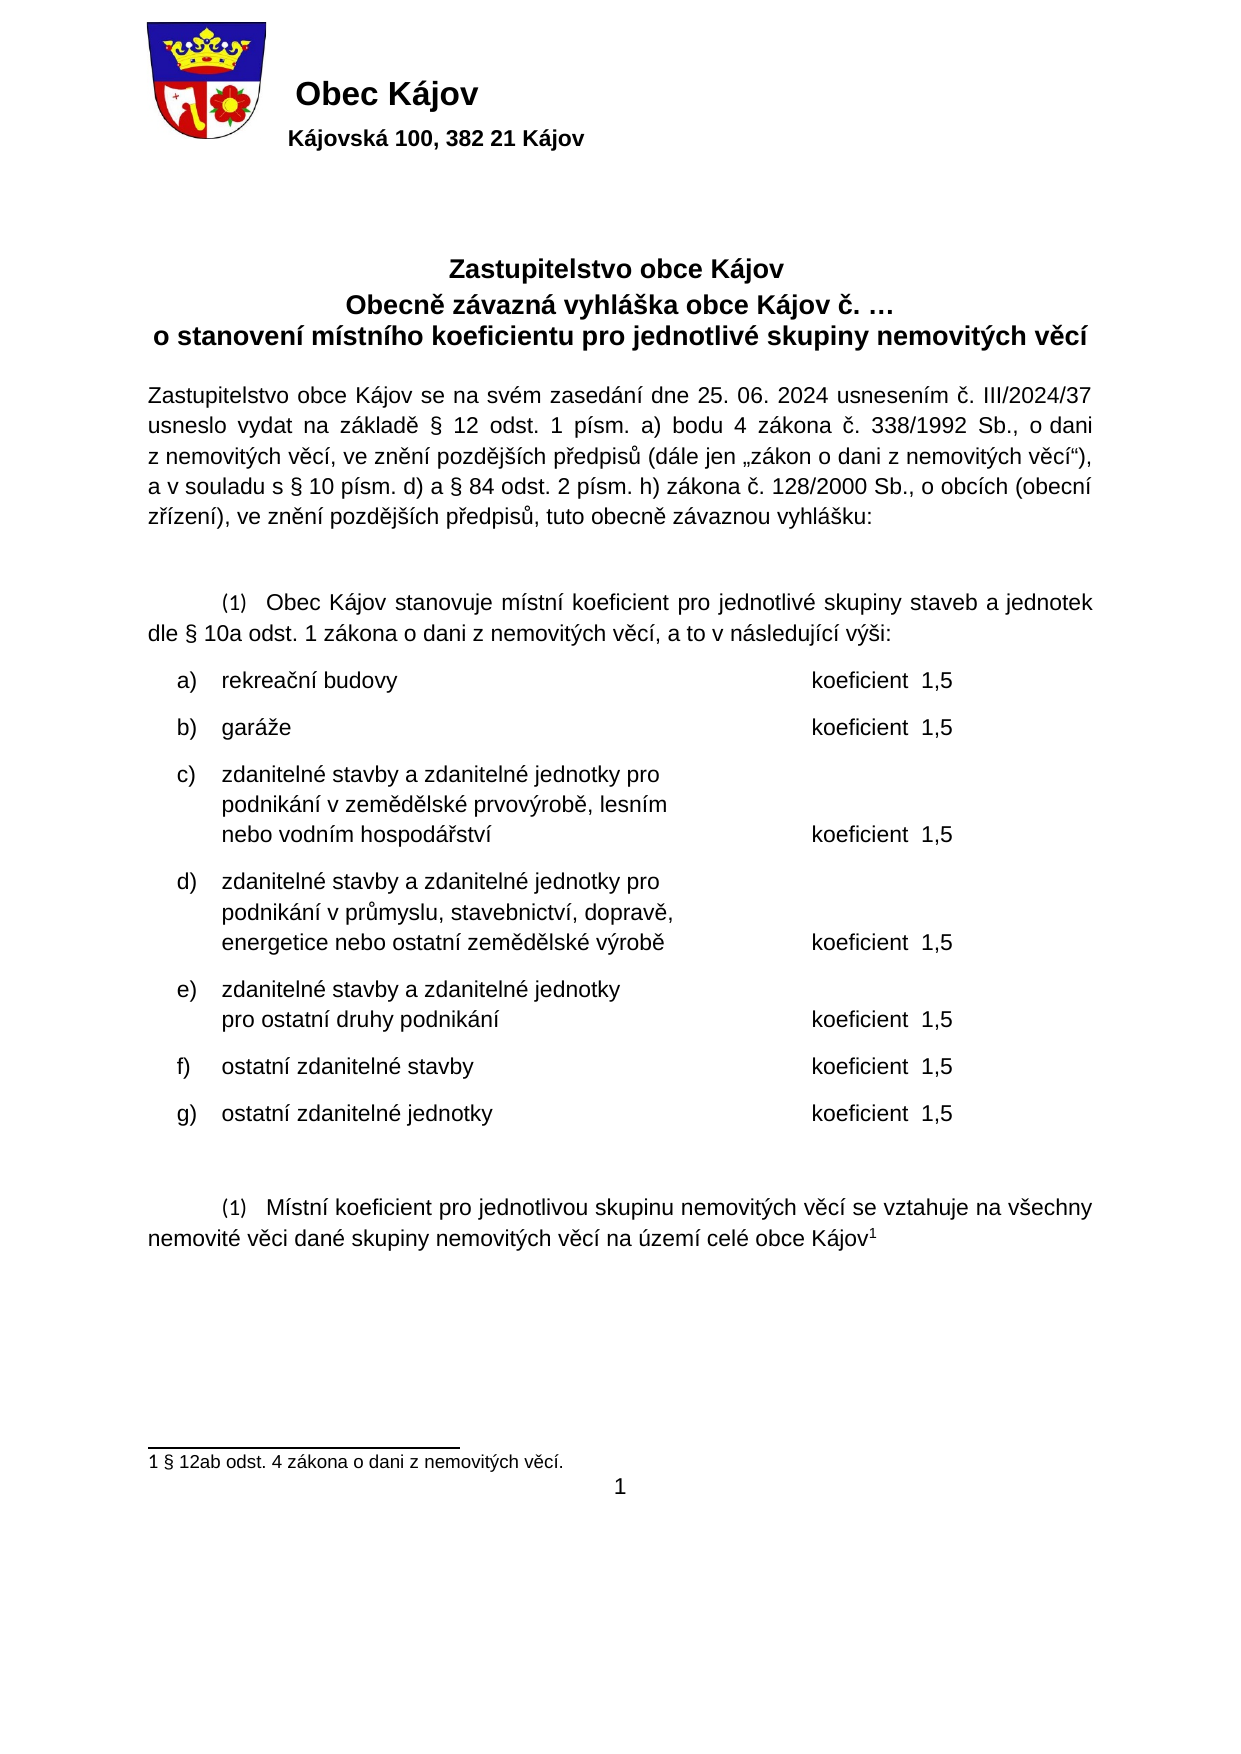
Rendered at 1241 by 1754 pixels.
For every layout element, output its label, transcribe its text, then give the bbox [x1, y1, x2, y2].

picture [146, 22, 267, 139]
text podnikání v zemědělské prvovýrobě, lesním [221, 791, 1093, 818]
list ostatní zdanitelné jednotky koeficient 1,5 [177, 1099, 1093, 1126]
list Místní koeficient pro jednotlivou skupinu nemovitých věcí se vztahuje na všechny nemovité věci dané skupiny nemovitých věcí na území celé obce Kájov [148, 1193, 1093, 1252]
text podnikání v průmyslu, stavebnictví, dopravě, [221, 898, 1093, 925]
text Zastupitelstvo obce Kájov [148, 253, 1093, 284]
list garáže koeficient 1,5 [177, 714, 1093, 741]
text energetice nebo ostatní zemědělské výrobě koeficient 1,5 [221, 929, 1093, 955]
list zdanitelné stavby a zdanitelné jednotky [177, 976, 1093, 1002]
list ostatní zdanitelné stavby koeficient 1,5 [177, 1053, 1093, 1079]
text Obecně závazná vyhláška obce Kájov č. … [148, 289, 1093, 320]
list § 12ab odst. 4 zákona o dani z nemovitých věcí. [148, 1448, 1093, 1473]
text o stanovení místního koeficientu pro jednotlivé skupiny nemovitých věcí [148, 320, 1093, 351]
list zdanitelné stavby a zdanitelné jednotky pro [177, 868, 1093, 895]
text nebo vodním hospodářství koeficient 1,5 [221, 821, 1093, 848]
list Obec Kájov stanovuje místní koeficient pro jednotlivé skupiny staveb a jednotek dle § 10a odst. 1 zákona o dani z nemovitých věcí, a to v následující výši: [148, 588, 1093, 647]
text pro ostatní druhy podnikání koeficient 1,5 [221, 1006, 1093, 1032]
list zdanitelné stavby a zdanitelné jednotky pro [177, 761, 1093, 787]
list rekreační budovy koeficient 1,5 [177, 667, 1093, 694]
text Obec Kájov [267, 74, 1093, 112]
text Kájovská 100, 382 21 Kájov [148, 125, 1093, 151]
text Zastupitelstvo obce Kájov se na svém zasedání dne 25. 06. 2024 usnesením č. III/2024/37 usneslo vydat na základě § 12 odst. 1 písm. a) bodu 4 zákona č. 338/1992 Sb., o dani z nemovitých věcí, ve znění pozdějších předpisů (dále jen „zákon o dani z nemovitých věcí“), a v souladu s § 10 písm. d) a § 84 odst. 2 písm. h) zákona č. 128/2000 Sb., o obcích (obecní zřízení), ve znění pozdějších předpisů, tuto obecně závaznou vyhlášku: [148, 382, 1093, 529]
